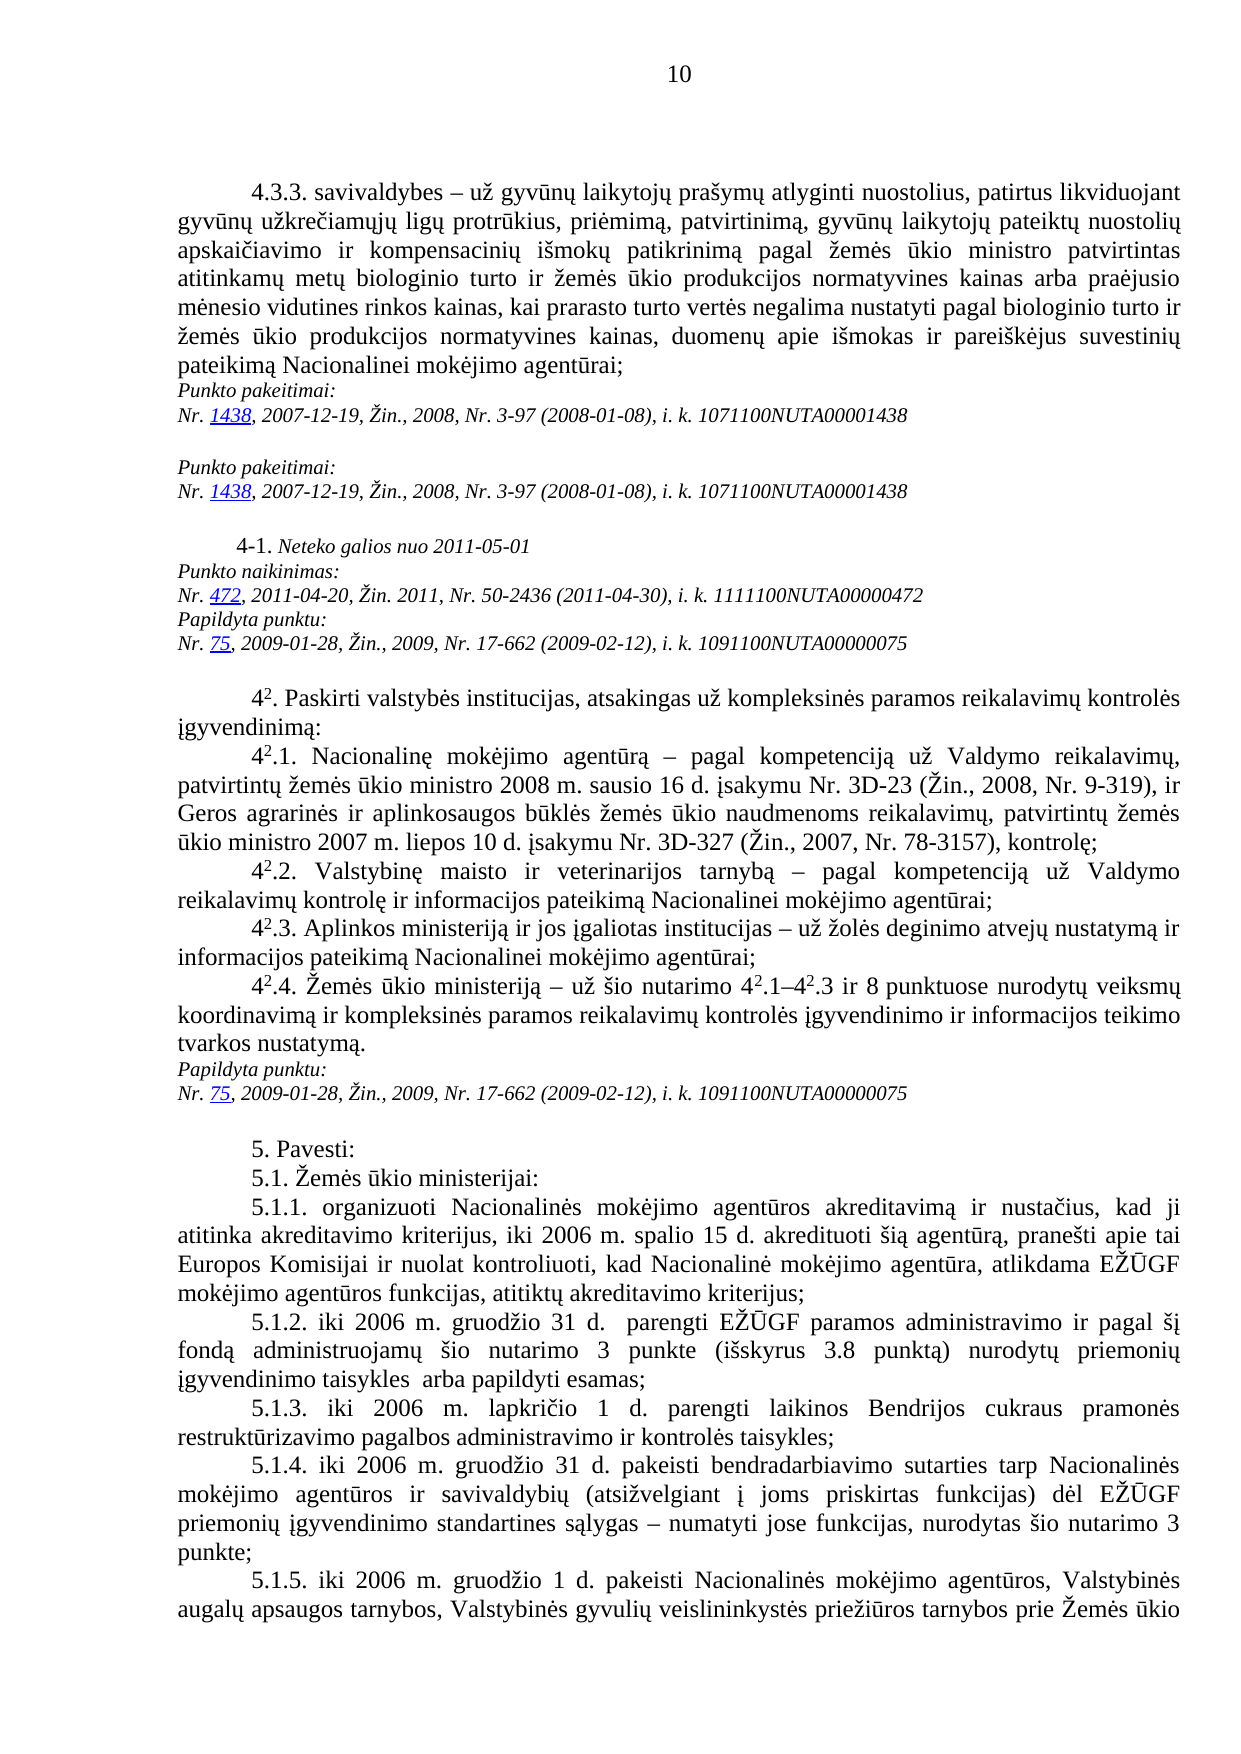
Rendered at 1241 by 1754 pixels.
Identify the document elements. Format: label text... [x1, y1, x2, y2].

text 5.1.3. iki 2006 m. lapkričio 1 d. parengti laikinos Bendrijos cukraus pramonės restruktūrizavimo pagalbos administravimo ir kontrolės taisykles; [177, 1393, 1181, 1450]
text Papildyta punktu: [177, 607, 1181, 631]
text 5.1.2. iki 2006 m. gruodžio 31 d. parengti EŽŪGF paramos administravimo ir pagal šį fondą administruojamų šio nutarimo 3 punkte (išskyrus 3.8 punktą) nurodytų priemonių įgyvendinimo taisykles arba papildyti esamas; [177, 1307, 1181, 1393]
text Punkto pakeitimai: [177, 455, 1181, 479]
text 42.4. Žemės ūkio ministeriją – už šio nutarimo 42.1–42.3 ir 8 punktuose nurodytų veiksmų koordinavimą ir kompleksinės paramos reikalavimų kontrolės įgyvendinimo ir informacijos teikimo tvarkos nustatymą. [177, 971, 1181, 1057]
text 4.3.3. savivaldybes – už gyvūnų laikytojų prašymų atlyginti nuostolius, patirtus likviduojant gyvūnų užkrečiamųjų ligų protrūkius, priėmimą, patvirtinimą, gyvūnų laikytojų pateiktų nuostolių apskaičiavimo ir kompensacinių išmokų patikrinimą pagal žemės ūkio ministro patvirtintas atitinkamų metų biologinio turto ir žemės ūkio produkcijos normatyvines kainas arba praėjusio mėnesio vidutines rinkos kainas, kai prarasto turto vertės negalima nustatyti pagal biologinio turto ir žemės ūkio produkcijos normatyvines kainas, duomenų apie išmokas ir pareiškėjus suvestinių pateikimą Nacionalinei mokėjimo agentūrai; [177, 177, 1181, 378]
text 42.1. Nacionalinę mokėjimo agentūrą – pagal kompetenciją už Valdymo reikalavimų, patvirtintų žemės ūkio ministro 2008 m. sausio 16 d. įsakymu Nr. 3D-23 (Žin., 2008, Nr. 9-319), ir Geros agrarinės ir aplinkosaugos būklės žemės ūkio naudmenoms reikalavimų, patvirtintų žemės ūkio ministro 2007 m. liepos 10 d. įsakymu Nr. 3D-327 (Žin., 2007, Nr. 78-3157), kontrolę; [177, 741, 1181, 856]
text Punkto naikinimas: [177, 558, 1181, 583]
text 5. Pavesti: [177, 1134, 1181, 1163]
text 4-1. Neteko galios nuo 2011-05-01 [177, 532, 1181, 558]
text 5.1.5. iki 2006 m. gruodžio 1 d. pakeisti Nacionalinės mokėjimo agentūros, Valstybinės augalų apsaugos tarnybos, Valstybinės gyvulių veislininkystės priežiūros tarnybos prie Žemės ūkio [177, 1565, 1181, 1623]
text 42.2. Valstybinę maisto ir veterinarijos tarnybą – pagal kompetenciją už Valdymo reikalavimų kontrolę ir informacijos pateikimą Nacionalinei mokėjimo agentūrai; [177, 856, 1181, 913]
text Nr. 75, 2009-01-28, Žin., 2009, Nr. 17-662 (2009-02-12), i. k. 1091100NUTA00000075 [177, 631, 1181, 655]
text Nr. 1438, 2007-12-19, Žin., 2008, Nr. 3-97 (2008-01-08), i. k. 1071100NUTA00001438 [177, 402, 1181, 427]
text 42. Paskirti valstybės institucijas, atsakingas už kompleksinės paramos reikalavimų kontrolės įgyvendinimą: [177, 683, 1181, 741]
text Punkto pakeitimai: [177, 378, 1181, 402]
text Papildyta punktu: [177, 1057, 1181, 1081]
text Nr. 1438, 2007-12-19, Žin., 2008, Nr. 3-97 (2008-01-08), i. k. 1071100NUTA00001438 [177, 479, 1181, 503]
text Nr. 75, 2009-01-28, Žin., 2009, Nr. 17-662 (2009-02-12), i. k. 1091100NUTA00000075 [177, 1081, 1181, 1105]
text Nr. 472, 2011-04-20, Žin. 2011, Nr. 50-2436 (2011-04-30), i. k. 1111100NUTA00000472 [177, 583, 1181, 607]
text 42.3. Aplinkos ministeriją ir jos įgaliotas institucijas – už žolės deginimo atvejų nustatymą ir informacijos pateikimą Nacionalinei mokėjimo agentūrai; [177, 913, 1181, 971]
text 5.1.4. iki 2006 m. gruodžio 31 d. pakeisti bendradarbiavimo sutarties tarp Nacionalinės mokėjimo agentūros ir savivaldybių (atsižvelgiant į joms priskirtas funkcijas) dėl EŽŪGF priemonių įgyvendinimo standartines sąlygas – numatyti jose funkcijas, nurodytas šio nutarimo 3 punkte; [177, 1450, 1181, 1565]
text 5.1. Žemės ūkio ministerijai: [177, 1163, 1181, 1192]
text 5.1.1. organizuoti Nacionalinės mokėjimo agentūros akreditavimą ir nustačius, kad ji atitinka akreditavimo kriterijus, iki 2006 m. spalio 15 d. akredituoti šią agentūrą, pranešti apie tai Europos Komisijai ir nuolat kontroliuoti, kad Nacionalinė mokėjimo agentūra, atlikdama EŽŪGF mokėjimo agentūros funkcijas, atitiktų akreditavimo kriterijus; [177, 1192, 1181, 1307]
